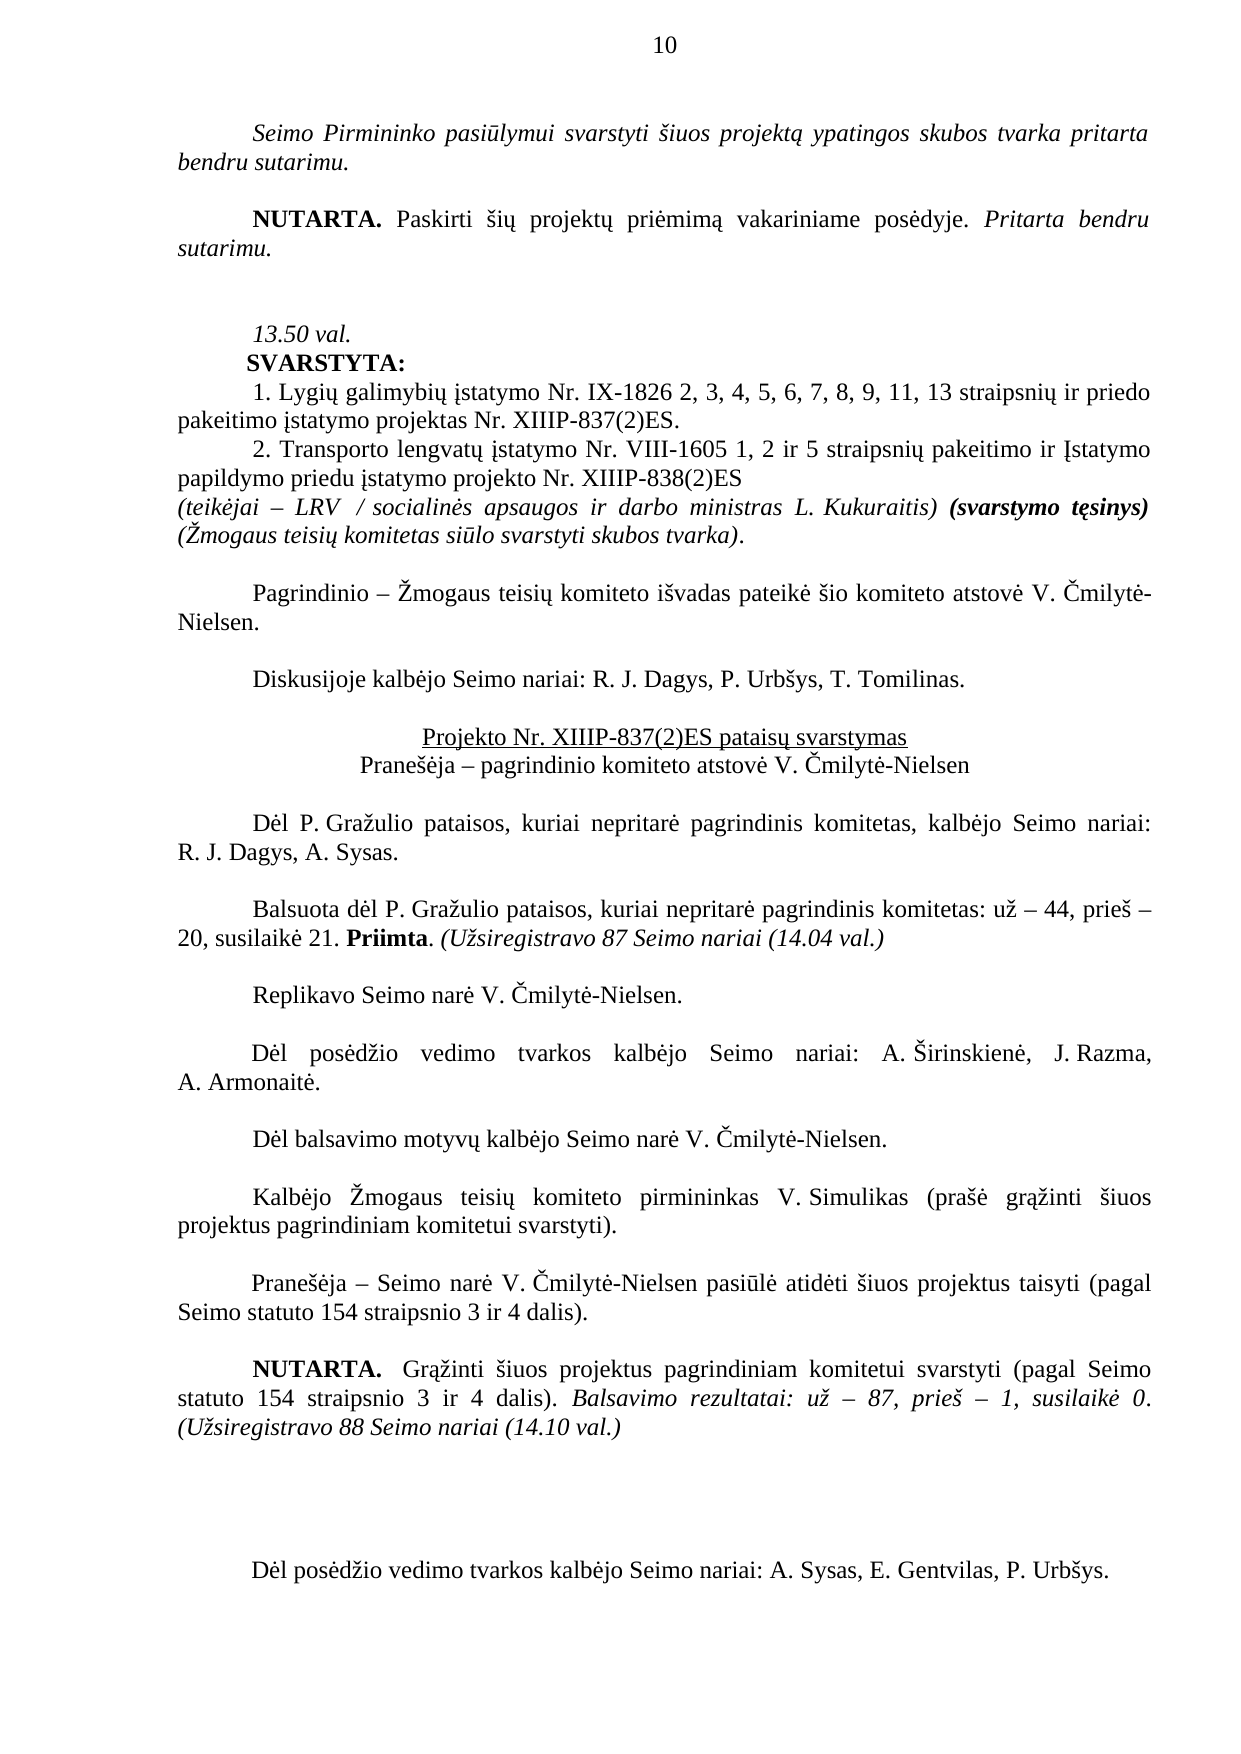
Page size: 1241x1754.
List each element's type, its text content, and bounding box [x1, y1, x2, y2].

text 2. Transporto lengvatų įstatymo Nr. VIII-1605 1, 2 ir 5 straipsnių pakeitimo ir Įstatymo papildymo priedu įstatymo projekto Nr. XIIIP-838(2)ES [177, 434, 1152, 492]
text Seimo Pirmininko pasiūlymui svarstyti šiuos projektą ypatingos skubos tvarka pritarta bendru sutarimu. [177, 118, 1152, 176]
text Pagrindinio – Žmogaus teisių komiteto išvadas pateikė šio komiteto atstovė V. Čmilytė-Nielsen. [177, 578, 1152, 636]
text Replikavo Seimo narė V. Čmilytė-Nielsen. [177, 981, 1152, 1009]
text 1. Lygių galimybių įstatymo Nr. IX-1826 2, 3, 4, 5, 6, 7, 8, 9, 11, 13 straipsnių ir priedo pakeitimo įstatymo projektas Nr. XIIIP-837(2)ES. [177, 377, 1152, 434]
text 13.50 val. [177, 319, 1152, 348]
text SVARSTYTA: [177, 348, 1152, 377]
text Diskusijoje kalbėjo Seimo nariai: R. J. Dagys, P. Urbšys, T. Tomilinas. [177, 664, 1152, 693]
text Kalbėjo Žmogaus teisių komiteto pirmininkas V. Simulikas (prašė grąžinti šiuos projektus pagrindiniam komitetui svarstyti). [177, 1182, 1152, 1239]
text Balsuota dėl P. Gražulio pataisos, kuriai nepritarė pagrindinis komitetas: už – 44, prieš – 20, susilaikė 21. Priimta. (Užsiregistravo 87 Seimo nariai (14.04 val.) [177, 894, 1152, 952]
text Pranešėja – Seimo narė V. Čmilytė-Nielsen pasiūlė atidėti šiuos projektus taisyti (pagal Seimo statuto 154 straipsnio 3 ir 4 dalis). [177, 1268, 1152, 1326]
text Dėl P. Gražulio pataisos, kuriai nepritarė pagrindinis komitetas, kalbėjo Seimo nariai: R. J. Dagys, A. Sysas. [177, 808, 1152, 866]
text NUTARTA. Grąžinti šiuos projektus pagrindiniam komitetui svarstyti (pagal Seimo statuto 154 straipsnio 3 ir 4 dalis). Balsavimo rezultatai: už – 87, prieš – 1, susilaikė 0. (Užsiregistravo 88 Seimo nariai (14.10 val.) [177, 1354, 1152, 1441]
subtitle Projekto Nr. XIIIP-837(2)ES pataisų svarstymas [177, 722, 1152, 751]
text Dėl balsavimo motyvų kalbėjo Seimo narė V. Čmilytė-Nielsen. [177, 1124, 1152, 1153]
text Dėl posėdžio vedimo tvarkos kalbėjo Seimo nariai: A. Širinskienė, J. Razma, A. Armonaitė. [177, 1038, 1152, 1096]
text Pranešėja – pagrindinio komiteto atstovė V. Čmilytė-Nielsen [177, 751, 1152, 779]
text (teikėjai – LRV / socialinės apsaugos ir darbo ministras L. Kukuraitis) (svarstymo tęsinys) (Žmogaus teisių komitetas siūlo svarstyti skubos tvarka). [177, 492, 1152, 549]
text NUTARTA. Paskirti šių projektų priėmimą vakariniame posėdyje. Pritarta bendru sutarimu. [177, 204, 1152, 262]
text Dėl posėdžio vedimo tvarkos kalbėjo Seimo nariai: A. Sysas, E. Gentvilas, P. Urbšys. [177, 1556, 1152, 1584]
